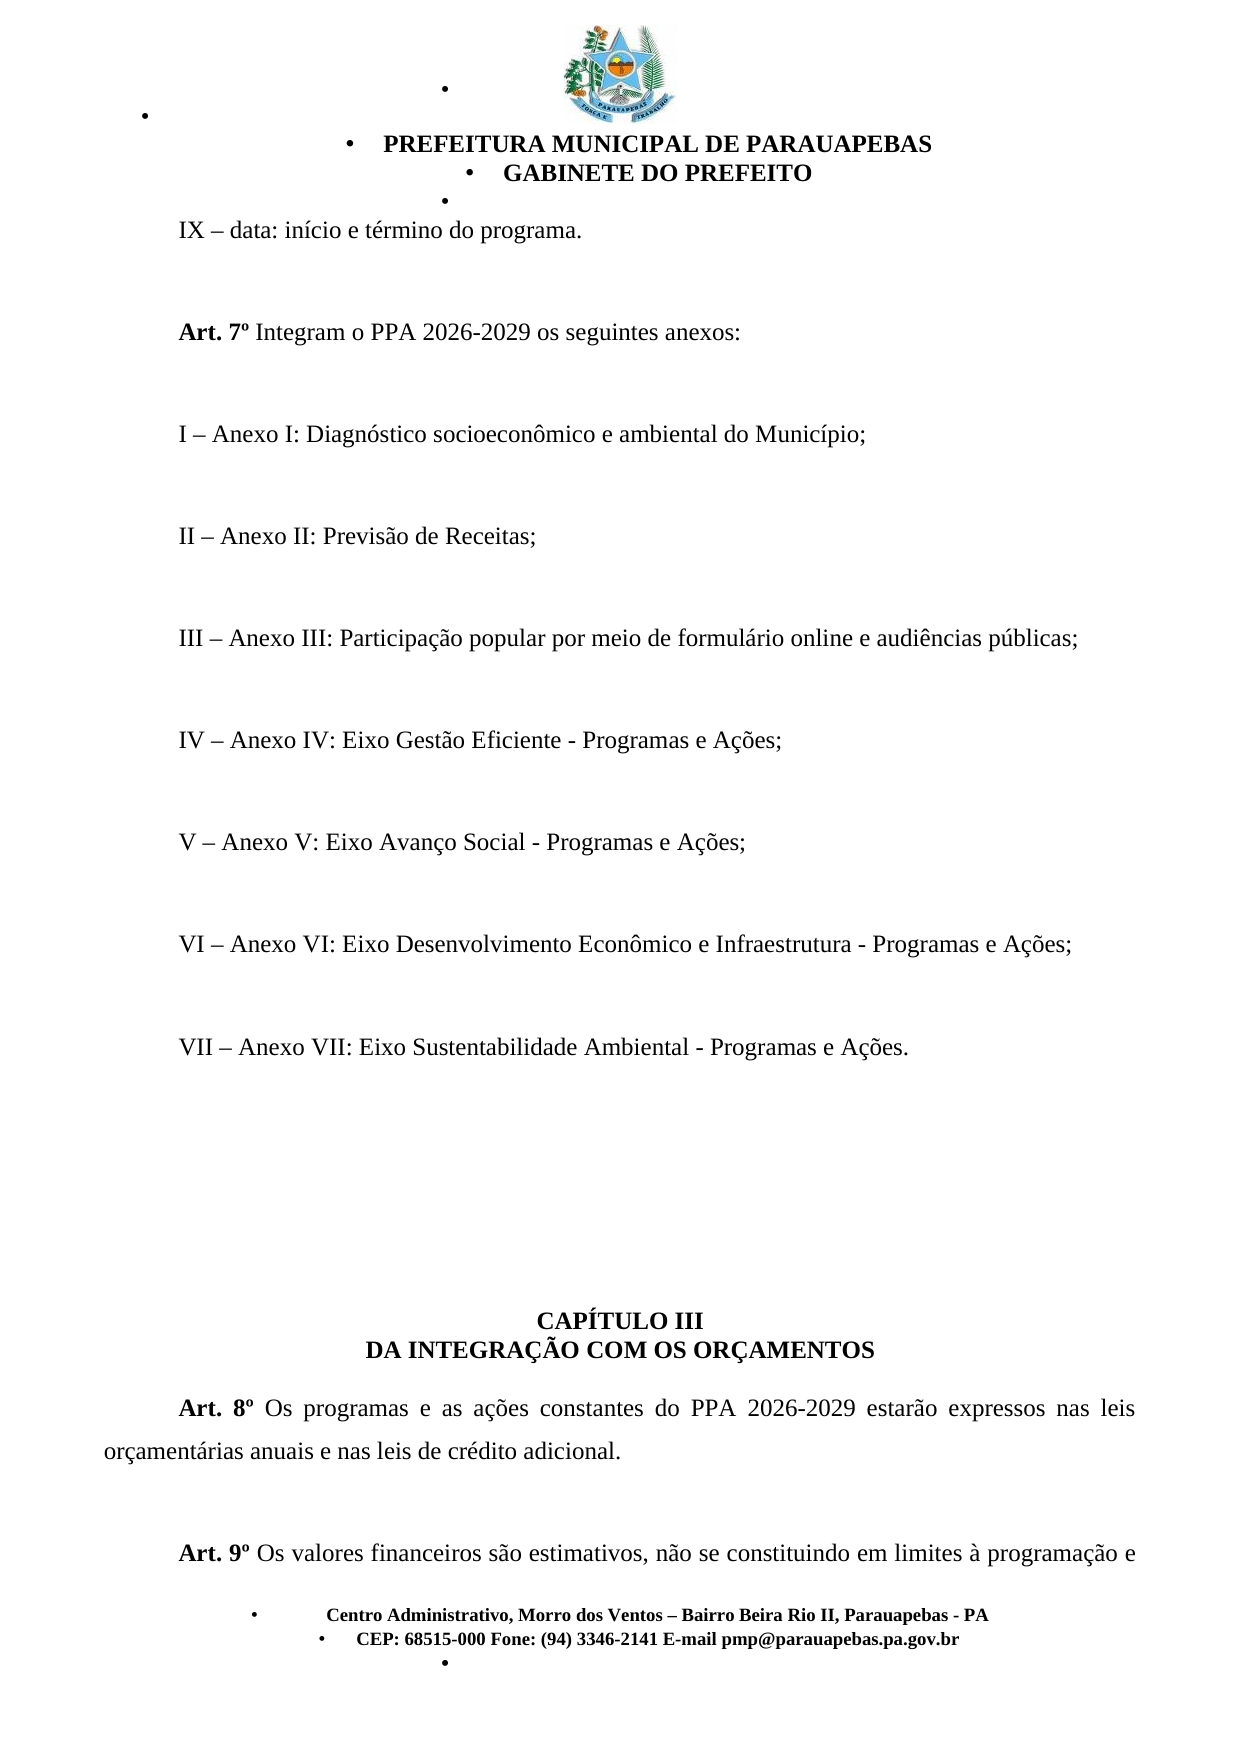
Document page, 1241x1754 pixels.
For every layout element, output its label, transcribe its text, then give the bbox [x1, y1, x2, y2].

text IX – data: início e término do programa. [103, 215, 1137, 244]
text Art. 7º Integram o PPA 2026-2029 os seguintes anexos: [103, 317, 1137, 346]
picture [563, 25, 677, 124]
text II – Anexo II: Previsão de Receitas; [103, 521, 1137, 550]
text VII – Anexo VII: Eixo Sustentabilidade Ambiental - Programas e Ações. [103, 1032, 1137, 1060]
text IV – Anexo IV: Eixo Gestão Eficiente - Programas e Ações; [103, 725, 1137, 754]
text III – Anexo III: Participação popular por meio de formulário online e audiências públicas; [103, 623, 1137, 652]
text I – Anexo I: Diagnóstico socioeconômico e ambiental do Município; [103, 419, 1137, 448]
text Art. 9º Os valores financeiros são estimativos, não se constituindo em limites à programação e [103, 1538, 1137, 1567]
text VI – Anexo VI: Eixo Desenvolvimento Econômico e Infraestrutura - Programas e Ações; [103, 929, 1137, 958]
text Art. 8º Os programas e as ações constantes do PPA 2026-2029 estarão expressos nas leis orçamentárias anuais e nas leis de crédito adicional. [103, 1393, 1137, 1465]
text CAPÍTULO III [103, 1306, 1137, 1335]
text V – Anexo V: Eixo Avanço Social - Programas e Ações; [103, 827, 1137, 856]
text DA INTEGRAÇÃO COM OS ORÇAMENTOS [103, 1335, 1137, 1363]
